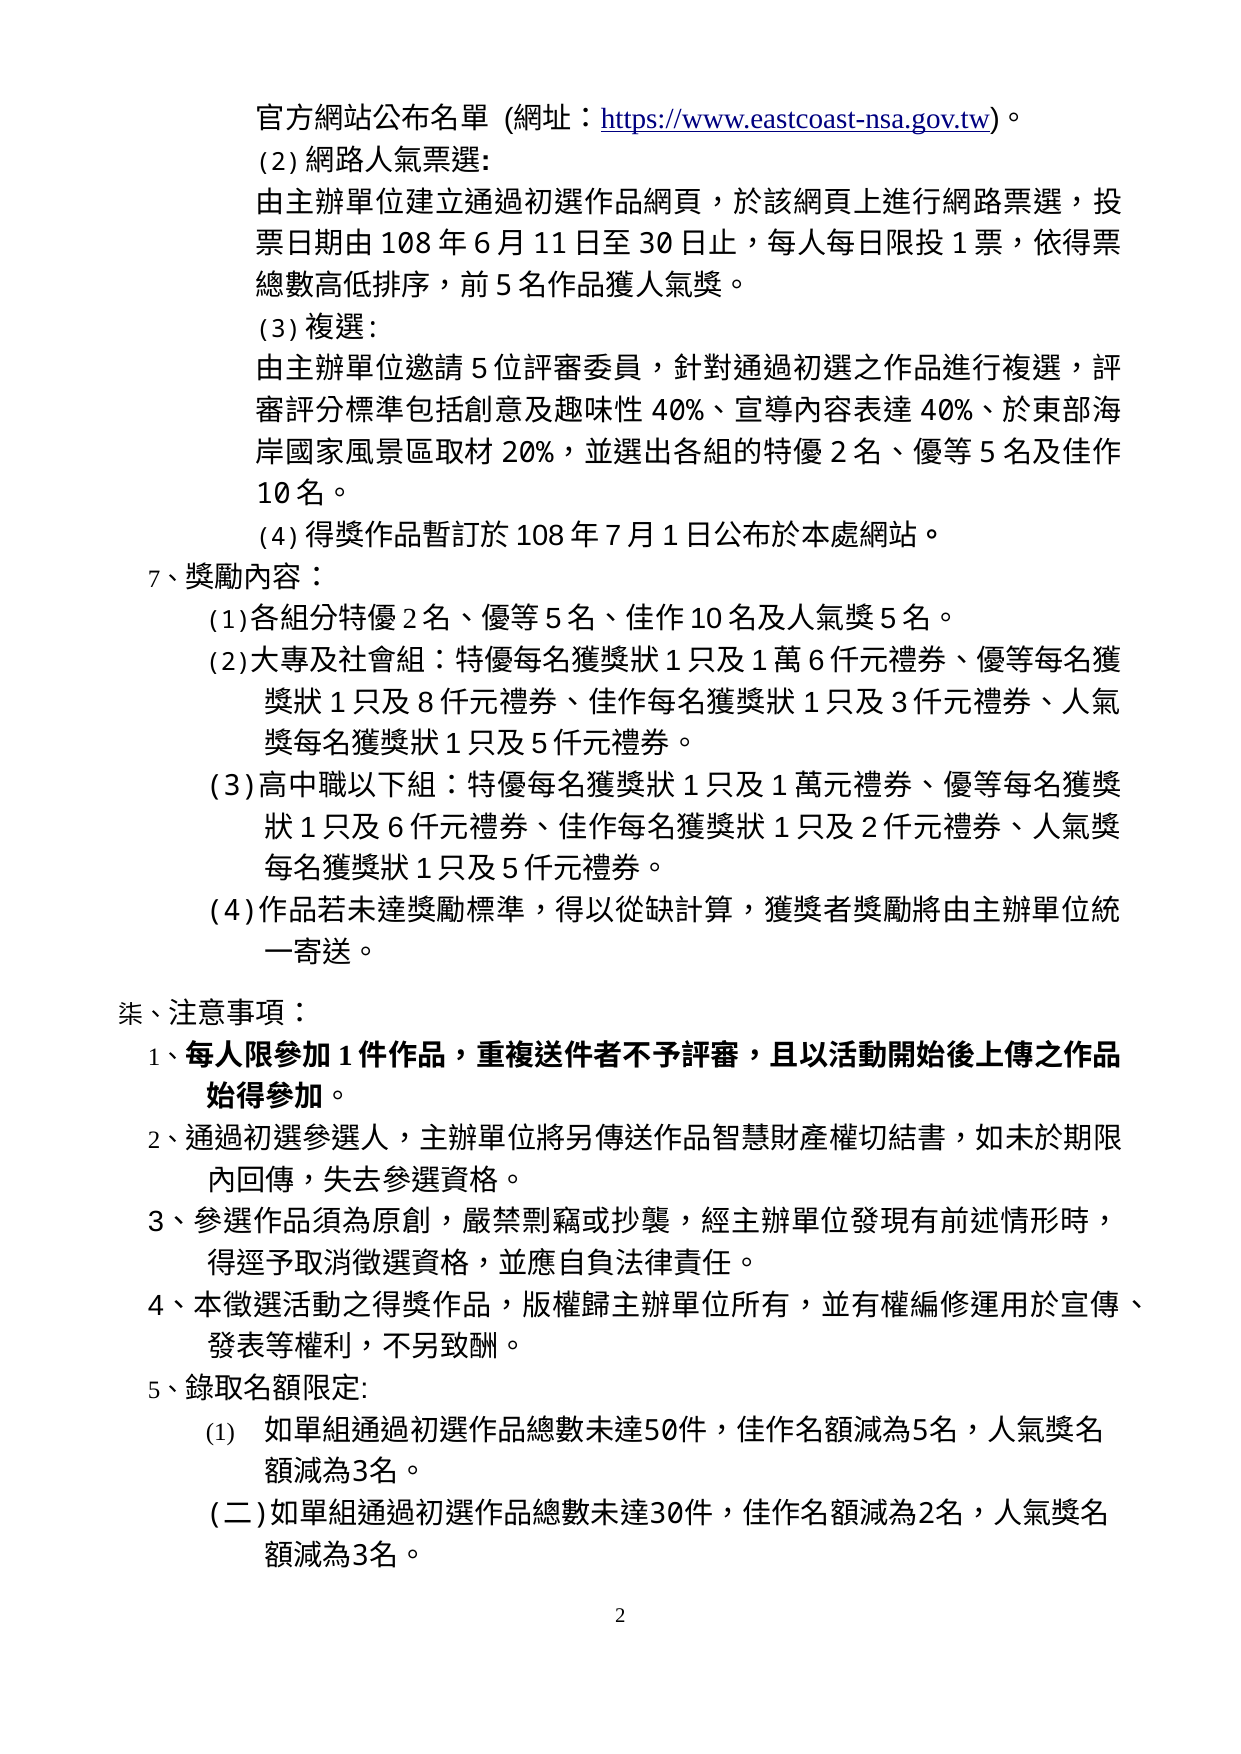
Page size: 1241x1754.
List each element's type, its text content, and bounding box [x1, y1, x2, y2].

list 錄取名額限定: [148, 1365, 1122, 1407]
text (二)如單組通過初選作品總數未達30件，佳作名額減為2名，人氣獎名額減為3名。 [206, 1490, 1122, 1573]
list 如單組通過初選作品總數未達50件，佳作名額減為5名，人氣獎名額減為3名。 [206, 1407, 1122, 1490]
list 高中職以下組：特優每名獲獎狀1只及1萬元禮券、優等每名獲獎狀1只及6仟元禮券、佳作每名獲獎狀1只及2仟元禮券、人氣獎每名獲獎狀1只及5仟元禮券。 [206, 762, 1122, 887]
list 複選: [256, 304, 1122, 346]
list 得獎作品暫訂於108年7月1日公布於本處網站。 [256, 512, 1122, 554]
list 參選作品須為原創，嚴禁剽竊或抄襲，經主辦單位發現有前述情形時，得逕予取消徵選資格，並應自負法律責任。 [148, 1198, 1122, 1282]
list 作品若未達獎勵標準，得以從缺計算，獲獎者獎勵將由主辦單位統一寄送。 [206, 887, 1122, 971]
list 本徵選活動之得獎作品，版權歸主辦單位所有，並有權編修運用於宣傳、發表等權利，不另致酬。 [148, 1282, 1122, 1365]
list 網路人氣票選: [256, 137, 1122, 179]
list 每人限參加1件作品，重複送件者不予評審，且以活動開始後上傳之作品始得參加。 [148, 1032, 1122, 1115]
list 大專及社會組：特優每名獲獎狀1只及1萬6仟元禮券、優等每名獲獎狀1只及8仟元禮券、佳作每名獲獎狀1只及3仟元禮券、人氣獎每名獲獎狀1只及5仟元禮券。 [206, 637, 1122, 762]
list 通過初選參選人，主辦單位將另傳送作品智慧財產權切結書，如未於期限內回傳，失去參選資格。 [148, 1115, 1122, 1198]
text 由主辦單位建立通過初選作品網頁，於該網頁上進行網路票選，投票日期由108年6月11日至30日止，每人每日限投1票，依得票總數高低排序，前5名作品獲人氣獎。 [256, 179, 1122, 304]
list 獎勵內容： [148, 554, 1122, 596]
list 注意事項： [118, 989, 1122, 1032]
list 各組分特優2名、優等5名、佳作10名及人氣獎5名。 [206, 596, 1122, 637]
text 官方網站公布名單 (網址：https://www.eastcoast-nsa.gov.tw)。 [256, 96, 1122, 137]
text 由主辦單位邀請5位評審委員，針對通過初選之作品進行複選，評審評分標準包括創意及趣味性40%、宣導內容表達40%、於東部海岸國家風景區取材20%，並選出各組的特優2名、優等5名及佳作10名。 [256, 346, 1122, 512]
